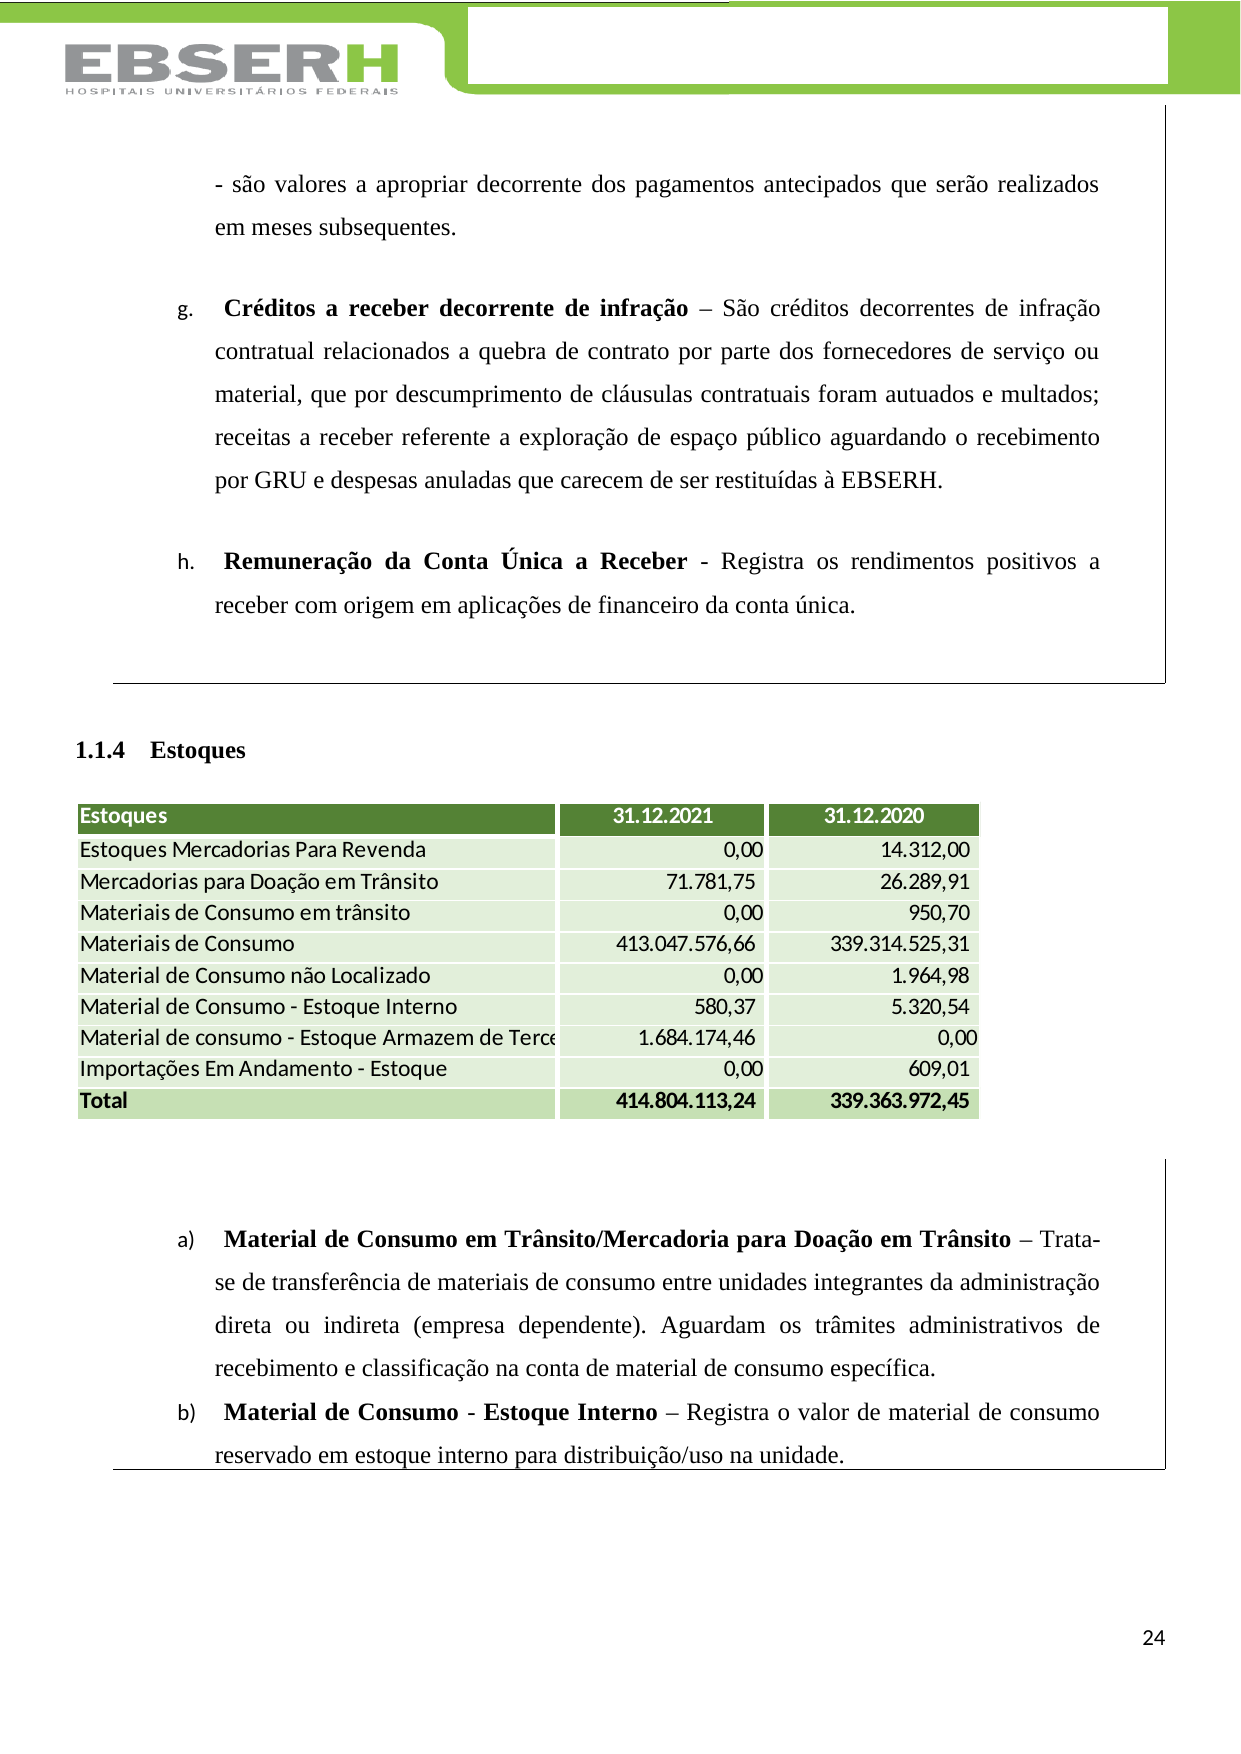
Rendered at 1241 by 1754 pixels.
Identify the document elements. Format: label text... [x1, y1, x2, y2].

list Remuneração da Conta Única a Receber - Registra os rendimentos positivos a receber com origem em aplicações de financeiro da conta única. [112, 482, 1165, 683]
list Estoques [75, 735, 1165, 764]
list Material de Consumo em Trânsito/Mercadoria para Doação em Trânsito – Trata-se de transferência de materiais de consumo entre unidades integrantes da administração direta ou indireta (empresa dependente). Aguardam os trâmites administrativos de recebimento e classificação na conta de material de consumo específica. [112, 1159, 1165, 1332]
list Prêmios de Seguros, Assinatura e Anuidades a Apropriar, Tributos Pagos a Apropriar, Serviços Pagos Antecipadamente e Outras Despesa Pagas Antecipadas - são valores a apropriar decorrente dos pagamentos antecipados que serão realizados em meses subsequentes. [112, 104, 1165, 228]
list Material de Consumo - Estoque Interno – Registra o valor de material de consumo reservado em estoque interno para distribuição/uso na unidade. [112, 1332, 1165, 1469]
list Créditos a receber decorrente de infração – São créditos decorrentes de infração contratual relacionados a quebra de contrato por parte dos fornecedores de serviço ou material, que por descumprimento de cláusulas contratuais foram autuados e multados; receitas a receber referente a exploração de espaço público aguardando o recebimento por GRU e despesas anuladas que carecem de ser restituídas à EBSERH. [112, 228, 1165, 482]
